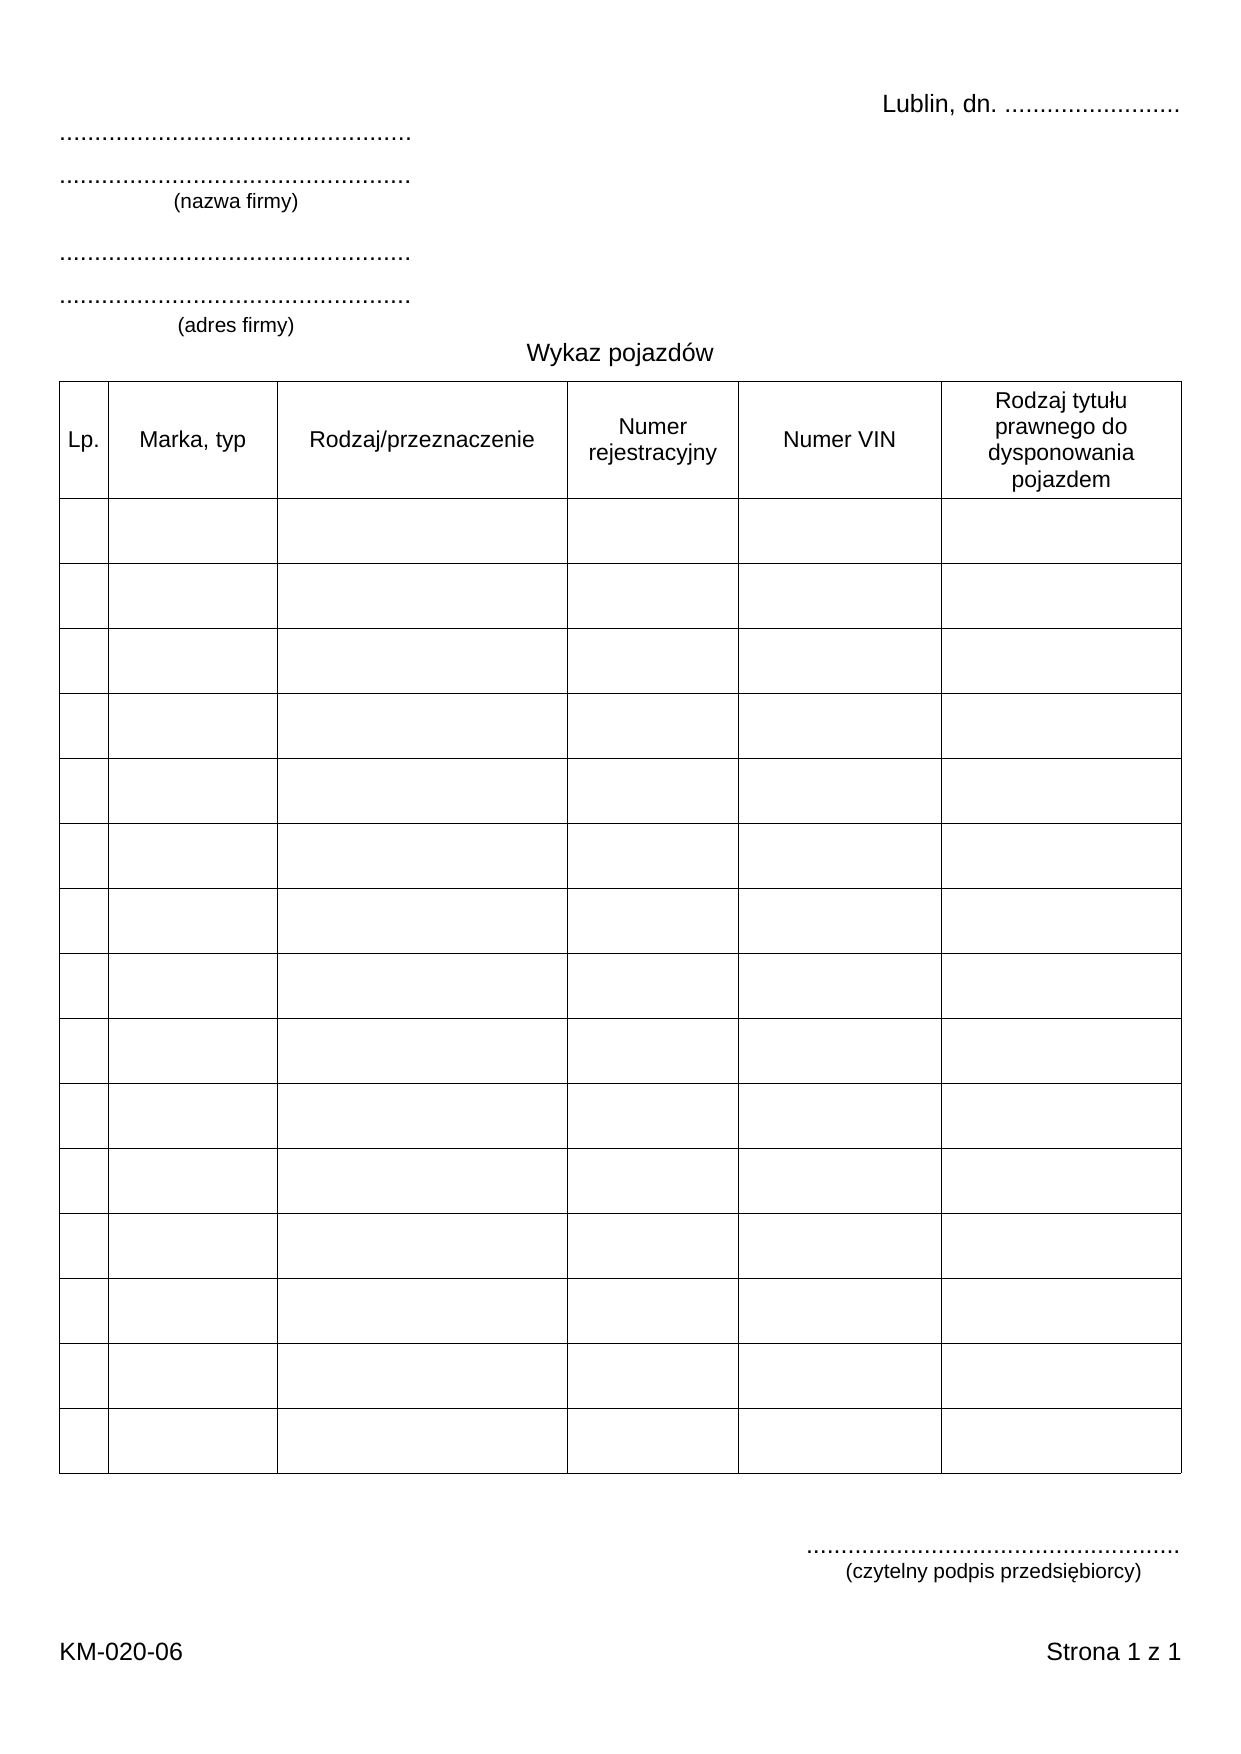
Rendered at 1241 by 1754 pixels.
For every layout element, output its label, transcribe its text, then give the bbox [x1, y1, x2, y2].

table_cell [568, 889, 738, 953]
table_cell [739, 629, 941, 693]
table_cell [568, 1149, 738, 1213]
table_header Rodzaj/przeznaczenie [278, 382, 567, 498]
table_cell [568, 694, 738, 758]
table_cell [942, 629, 1181, 693]
table_cell [568, 1409, 738, 1473]
table_cell [739, 1279, 941, 1343]
table_cell [568, 1344, 738, 1408]
table_cell [568, 629, 738, 693]
table_header Marka, typ [109, 382, 277, 498]
text (adres firmy) [59, 309, 413, 338]
table_cell [942, 1149, 1181, 1213]
table_cell [942, 1409, 1181, 1473]
table_cell [739, 824, 941, 888]
table_cell [568, 1019, 738, 1083]
table_cell [109, 1084, 277, 1148]
table_cell [739, 759, 941, 823]
table_cell [109, 824, 277, 888]
table_cell [739, 1344, 941, 1408]
table_header Lp. [60, 382, 108, 498]
table_cell [739, 694, 941, 758]
table_cell [60, 694, 108, 758]
table_cell [109, 759, 277, 823]
table_cell [278, 1149, 567, 1213]
text Wykaz pojazdów [59, 338, 1181, 366]
table_cell [109, 499, 277, 563]
table_cell [568, 564, 738, 628]
table_cell [278, 889, 567, 953]
table_cell [568, 824, 738, 888]
table_cell [942, 564, 1181, 628]
table_cell [942, 694, 1181, 758]
table_cell [568, 759, 738, 823]
table_cell [942, 499, 1181, 563]
table_cell [60, 1344, 108, 1408]
table_cell [568, 1279, 738, 1343]
table_cell [942, 1344, 1181, 1408]
table_cell [278, 629, 567, 693]
table_cell [109, 889, 277, 953]
table_cell [942, 1084, 1181, 1148]
table_header Numer VIN [739, 382, 941, 498]
table_cell [739, 499, 941, 563]
table_cell [109, 1019, 277, 1083]
table_cell [739, 1409, 941, 1473]
table_cell [109, 954, 277, 1018]
table_cell [109, 1279, 277, 1343]
table_cell [739, 1084, 941, 1148]
table_cell [739, 1149, 941, 1213]
text (nazwa firmy) [59, 189, 413, 213]
table_cell [278, 824, 567, 888]
table_cell [568, 1084, 738, 1148]
table_cell [278, 1344, 567, 1408]
table_cell [60, 1084, 108, 1148]
table_cell [278, 1084, 567, 1148]
table_header Rodzaj tytułu prawnego do dysponowania pojazdem [942, 382, 1181, 498]
table_cell [278, 759, 567, 823]
table_cell [739, 954, 941, 1018]
table_cell [568, 954, 738, 1018]
table_cell [739, 889, 941, 953]
table_cell [60, 1409, 108, 1473]
table_header Numer rejestracyjny [568, 382, 738, 498]
table_cell [109, 564, 277, 628]
table_cell [60, 824, 108, 888]
table_cell [109, 1149, 277, 1213]
table_cell [109, 1409, 277, 1473]
table_cell [60, 499, 108, 563]
table_cell [278, 954, 567, 1018]
table_cell [278, 1279, 567, 1343]
table_cell [109, 1344, 277, 1408]
table_cell [942, 1279, 1181, 1343]
table_cell [60, 1149, 108, 1213]
table_cell [942, 889, 1181, 953]
table_cell [60, 1279, 108, 1343]
table_cell [739, 564, 941, 628]
table_cell [278, 499, 567, 563]
table_cell [60, 889, 108, 953]
table_cell [278, 1409, 567, 1473]
table_cell [942, 759, 1181, 823]
table_cell [60, 1214, 108, 1278]
table_cell [942, 824, 1181, 888]
table_cell [60, 954, 108, 1018]
table_cell [109, 1214, 277, 1278]
table_cell [739, 1214, 941, 1278]
table_cell [109, 629, 277, 693]
table_cell [60, 564, 108, 628]
table_cell [942, 954, 1181, 1018]
table_cell [60, 629, 108, 693]
table_cell [278, 694, 567, 758]
table_cell [278, 564, 567, 628]
table_cell [60, 1019, 108, 1083]
table_cell [568, 1214, 738, 1278]
text (czytelny podpis przedsiębiorcy) [806, 1559, 1181, 1583]
table_cell [739, 1019, 941, 1083]
table_cell [278, 1019, 567, 1083]
table_cell [942, 1019, 1181, 1083]
table_cell [60, 759, 108, 823]
table_cell [942, 1214, 1181, 1278]
table_cell [109, 694, 277, 758]
table_cell [278, 1214, 567, 1278]
text ...................................................... [806, 1530, 1181, 1559]
table_cell [568, 499, 738, 563]
text Lublin, dn. [59, 88, 1181, 117]
